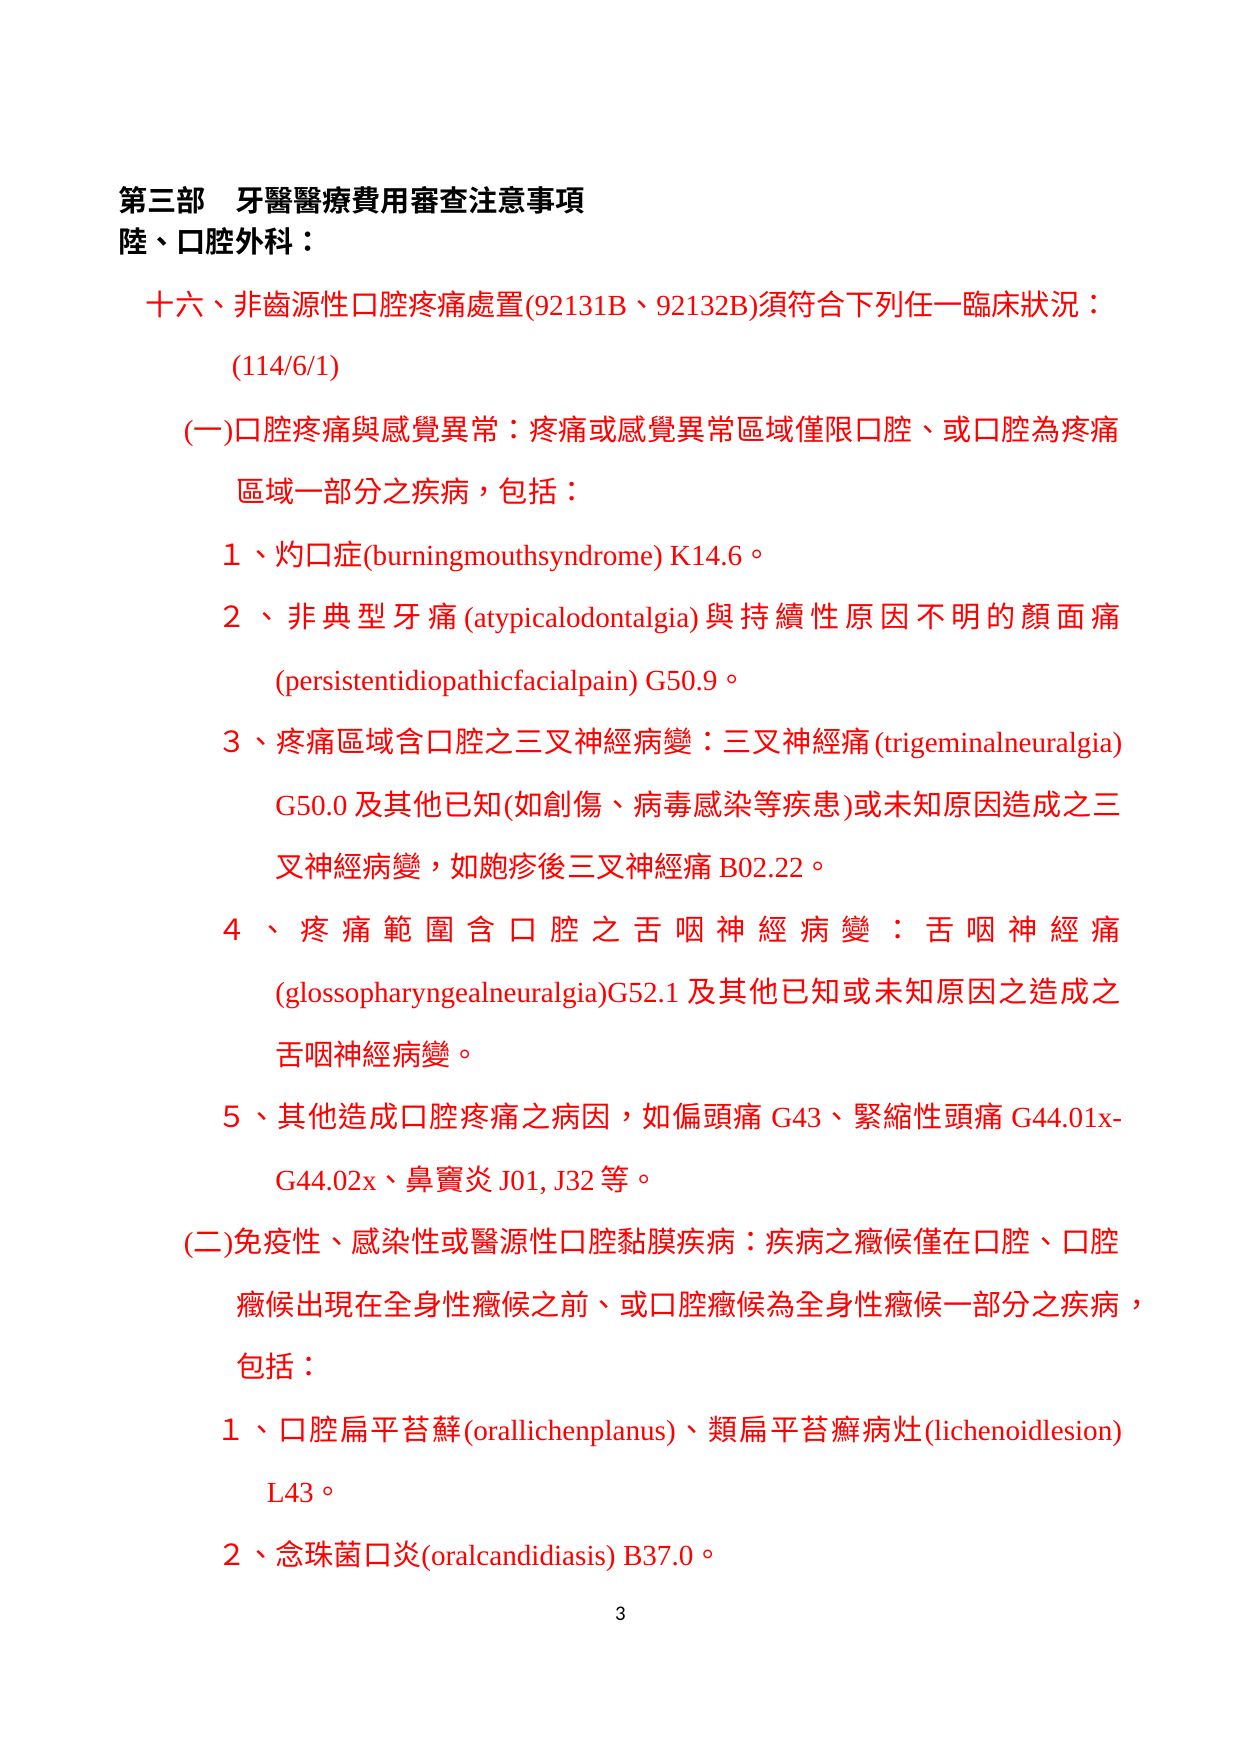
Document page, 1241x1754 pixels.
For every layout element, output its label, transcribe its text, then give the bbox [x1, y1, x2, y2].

text ５、其他造成口腔疼痛之病因，如偏頭痛G43、緊縮性頭痛G44.01x-G44.02x、鼻竇炎J01, J32等。 [217, 1073, 1122, 1198]
text ２、非典型牙痛(atypicalodontalgia)與持續性原因不明的顏面痛(persistentidiopathicfacialpain) G50.9。 [217, 573, 1122, 698]
text ３、疼痛區域含口腔之三叉神經病變：三叉神經痛(trigeminalneuralgia) G50.0及其他已知(如創傷、病毒感染等疾患)或未知原因造成之三叉神經病變，如皰疹後三叉神經痛B02.22。 [217, 698, 1122, 886]
text (一)口腔疼痛與感覺異常：疼痛或感覺異常區域僅限口腔、或口腔為疼痛區域一部分之疾病，包括： [184, 386, 1122, 511]
text 第三部 牙醫醫療費用審查注意事項 [118, 157, 1122, 219]
text １、口腔扁平苔蘚(orallichenplanus)、類扁平苔癬病灶(lichenoidlesion) L43。 [217, 1386, 1122, 1511]
text ２、念珠菌口炎(oralcandidiasis) B37.0。 [217, 1511, 1122, 1573]
text 陸、口腔外科： [118, 219, 1122, 261]
text ４、疼痛範圍含口腔之舌咽神經病變：舌咽神經痛(glossopharyngealneuralgia)G52.1及其他已知或未知原因之造成之舌咽神經病變。 [217, 886, 1122, 1073]
text １、灼口症(burningmouthsyndrome) K14.6。 [217, 511, 1122, 573]
text (二)免疫性、感染性或醫源性口腔黏膜疾病：疾病之癥候僅在口腔、口腔癥候出現在全身性癥候之前、或口腔癥候為全身性癥候一部分之疾病，包括： [184, 1198, 1122, 1386]
text 十六、非齒源性口腔疼痛處置(92131B、92132B)須符合下列任一臨床狀況：(114/6/1) [146, 261, 1122, 386]
